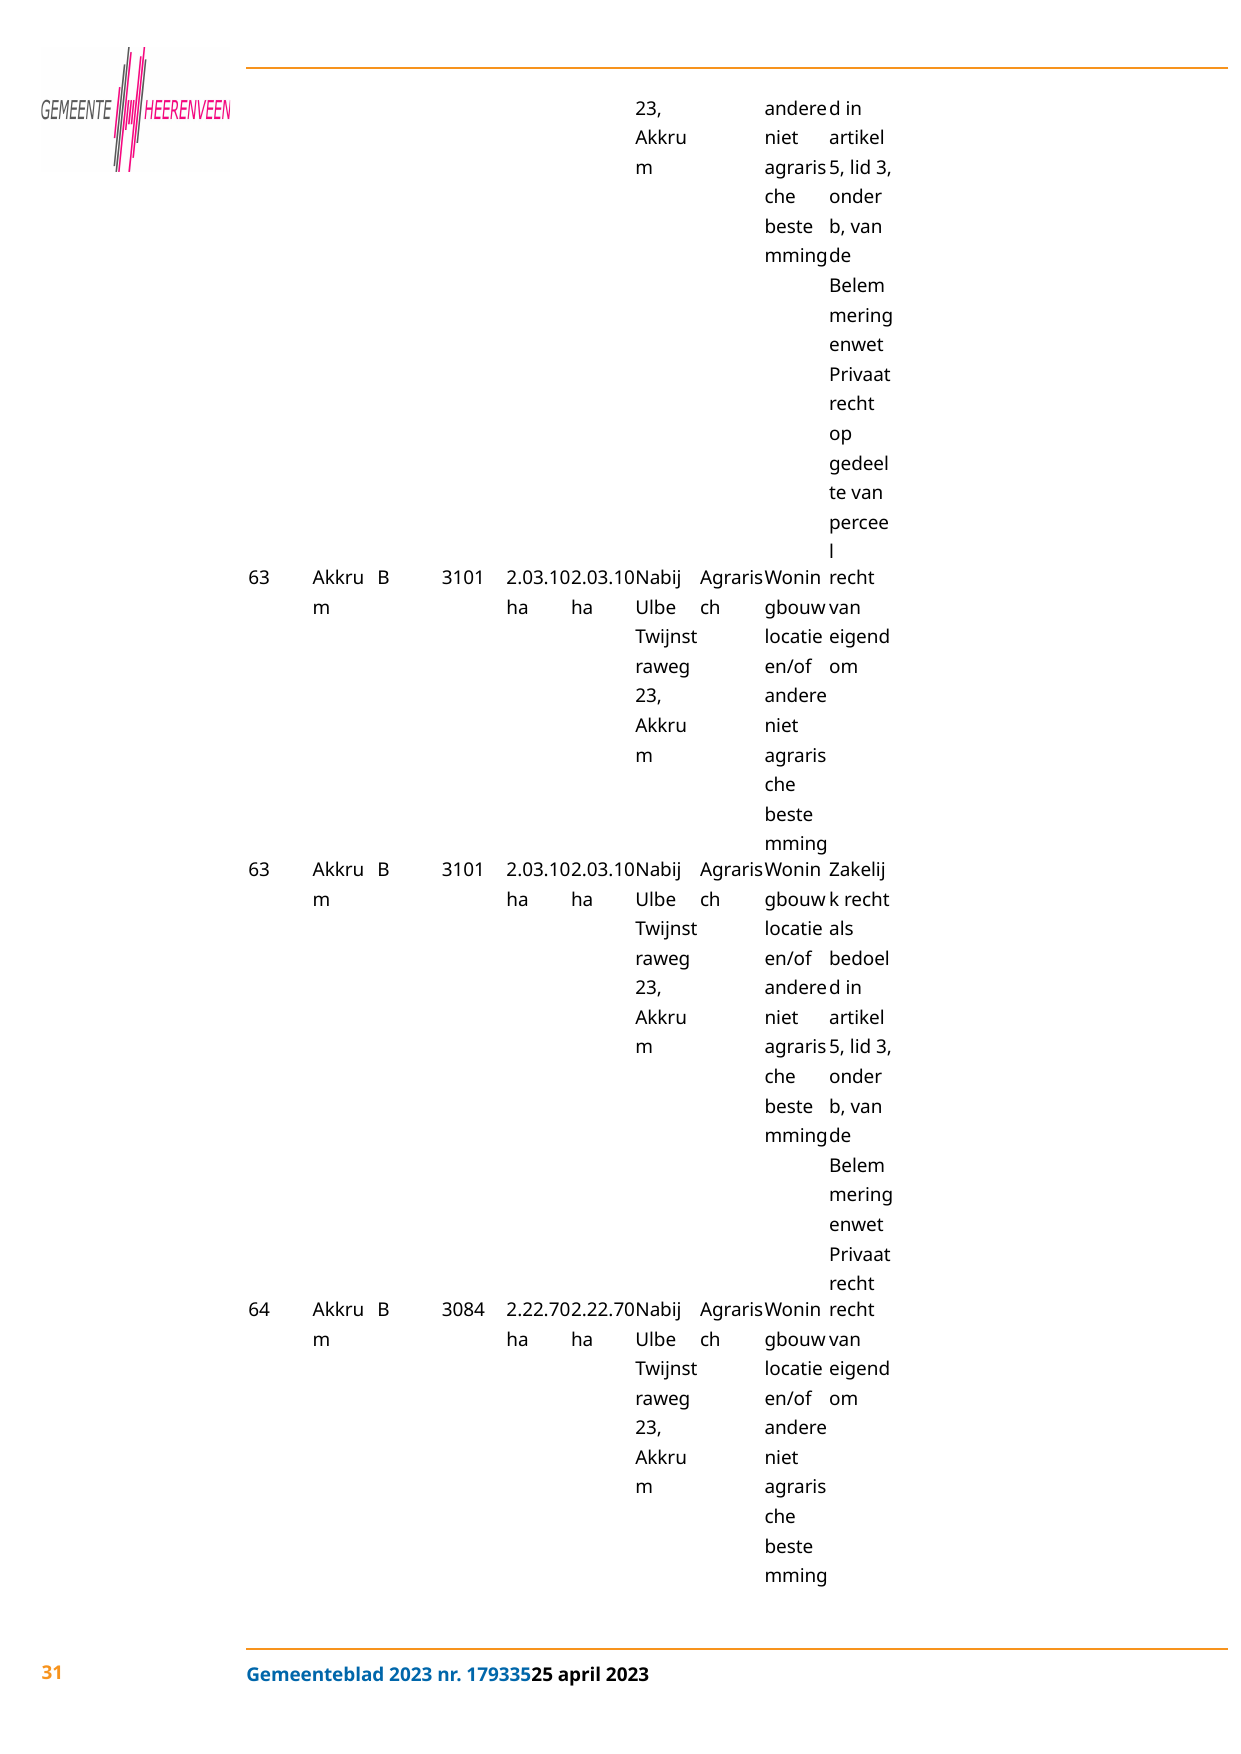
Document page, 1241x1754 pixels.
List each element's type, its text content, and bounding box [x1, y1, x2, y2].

table_cell [894, 564, 958, 856]
picture [41, 47, 231, 172]
table_cell 2.03.10 ha [571, 564, 635, 856]
table_cell [248, 95, 312, 564]
table_cell 3101 [442, 564, 506, 856]
table_cell Akkrum [313, 856, 377, 1296]
table_cell andere niet agrarische bestemming [764, 95, 829, 564]
table_cell Akkrum [313, 564, 377, 856]
table_cell Woningbouwlocatie en/of andere niet agrarische bestemming [764, 1296, 829, 1588]
table_cell [1023, 564, 1087, 856]
table_cell [571, 95, 635, 564]
table_cell [1087, 1296, 1152, 1588]
table_cell 2.03.10 ha [571, 856, 635, 1296]
table_cell [958, 856, 1022, 1296]
table_cell recht van eigendom [829, 564, 893, 856]
table_cell Agrarisch [700, 1296, 764, 1588]
table_cell [442, 95, 506, 564]
table_cell 63 [248, 564, 312, 856]
table_cell 2.03.10 ha [506, 564, 571, 856]
table_cell B [377, 564, 442, 856]
table_cell [1087, 564, 1152, 856]
table_cell 64 [248, 1296, 312, 1588]
table_cell Nabij Ulbe Twijnstraweg 23, Akkrum [635, 1296, 700, 1588]
table_cell [506, 95, 571, 564]
table_cell Akkrum [313, 1296, 377, 1588]
table_cell [1023, 856, 1087, 1296]
table_cell 2.22.70 ha [571, 1296, 635, 1588]
table_cell [894, 856, 958, 1296]
table_cell [1087, 95, 1152, 564]
table_cell Agrarisch [700, 856, 764, 1296]
table_cell d in artikel 5, lid 3, onder b, van de Belemmeringenwet Privaatrecht op gedeelte van perceel [829, 95, 893, 564]
table_cell [958, 564, 1022, 856]
table_cell 3084 [442, 1296, 506, 1588]
table_cell B [377, 856, 442, 1296]
table_cell [1023, 95, 1087, 564]
table_cell 23, Akkrum [635, 95, 700, 564]
table_cell Nabij Ulbe Twijnstraweg 23, Akkrum [635, 564, 700, 856]
table_cell [958, 1296, 1022, 1588]
table_cell [1087, 856, 1152, 1296]
table_cell [700, 95, 764, 564]
table_cell 63 [248, 856, 312, 1296]
table_cell [894, 95, 958, 564]
table_cell Agrarisch [700, 564, 764, 856]
table_cell [894, 1296, 958, 1588]
table_cell Woningbouwlocatie en/of andere niet agrarische bestemming [764, 856, 829, 1296]
table_cell recht van eigendom [829, 1296, 893, 1588]
table_cell [377, 95, 442, 564]
table_cell [313, 95, 377, 564]
table_cell 2.03.10 ha [506, 856, 571, 1296]
table_cell 2.22.70 ha [506, 1296, 571, 1588]
table_cell B [377, 1296, 442, 1588]
table_cell 3101 [442, 856, 506, 1296]
table_cell Woningbouwlocatie en/of andere niet agrarische bestemming [764, 564, 829, 856]
table_cell [1023, 1296, 1087, 1588]
table_cell Zakelijk recht als bedoeld in artikel 5, lid 3, onder b, van de Belemmeringenwet Privaatrecht [829, 856, 893, 1296]
table_cell [958, 95, 1022, 564]
table_cell Nabij Ulbe Twijnstraweg 23, Akkrum [635, 856, 700, 1296]
